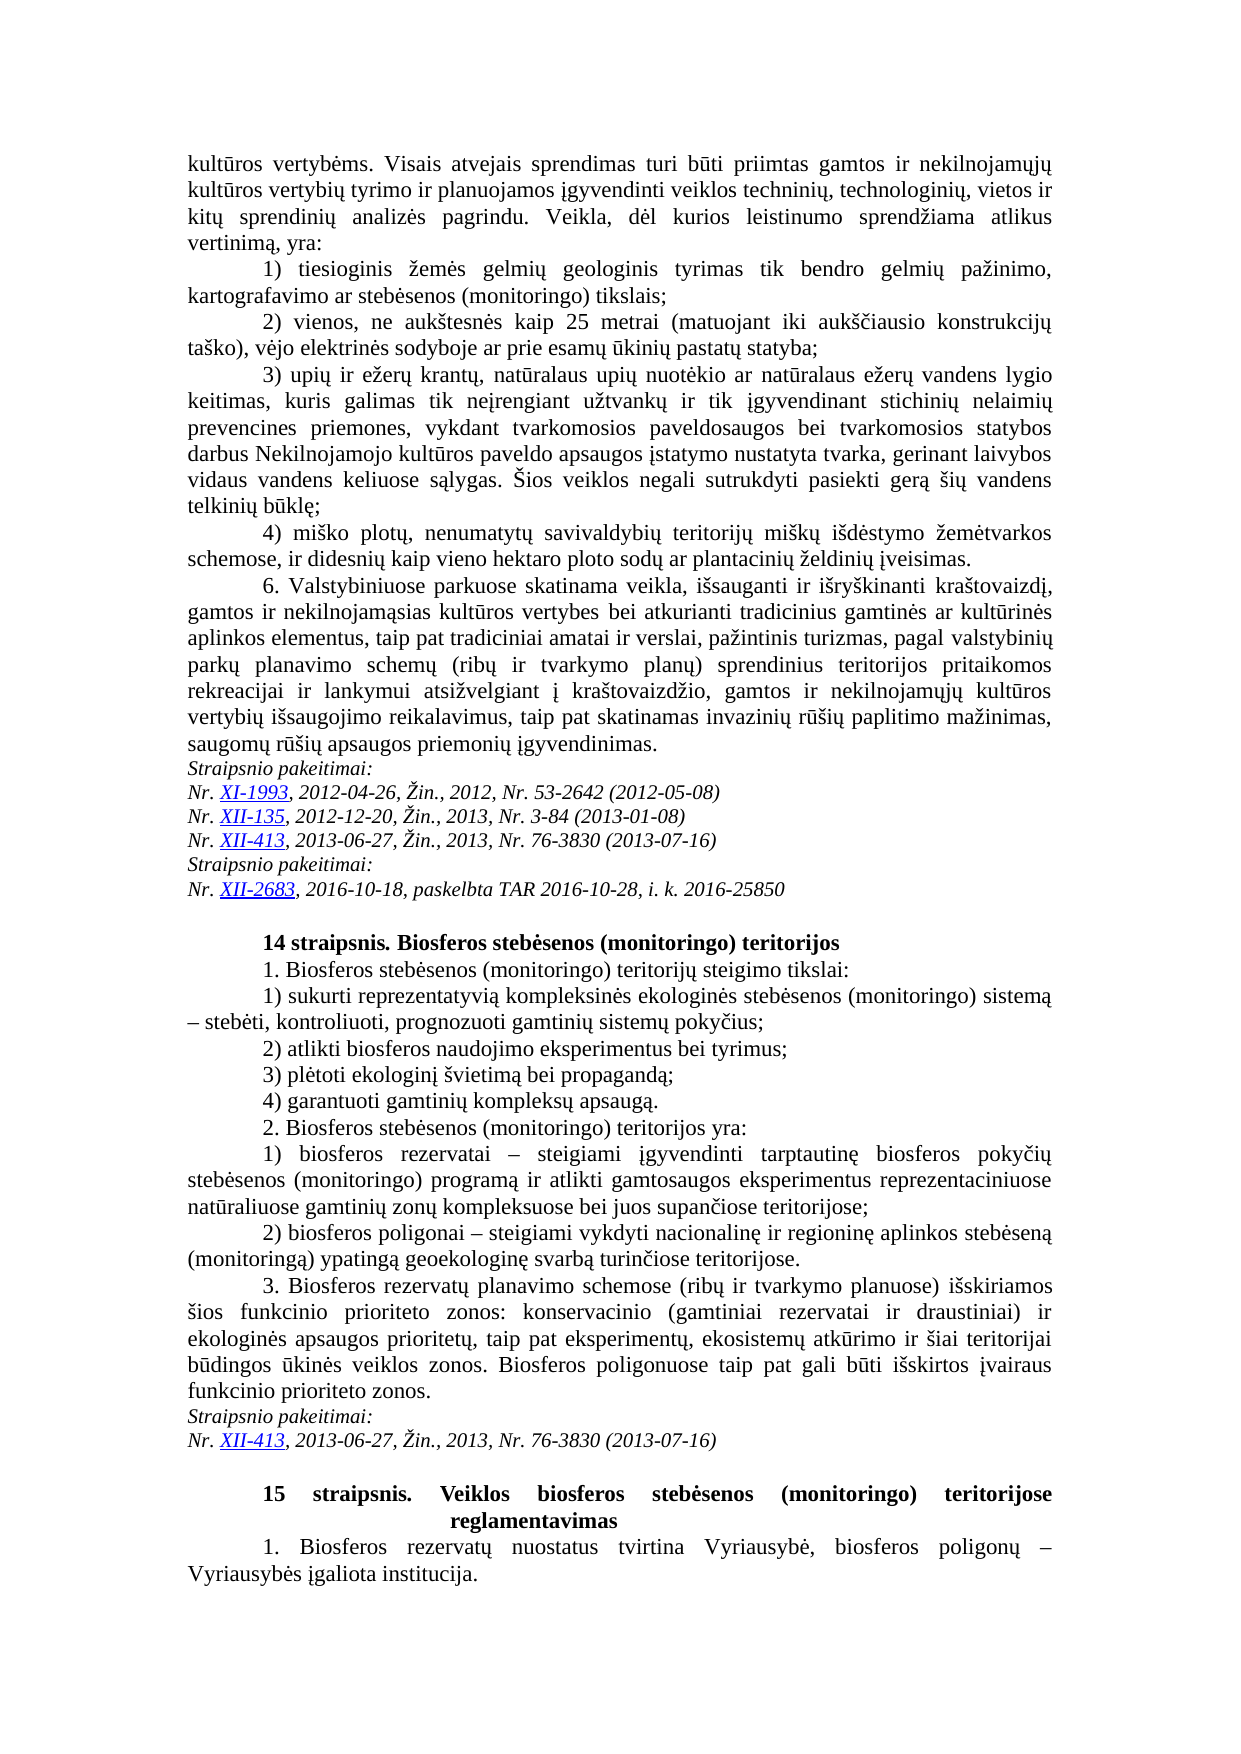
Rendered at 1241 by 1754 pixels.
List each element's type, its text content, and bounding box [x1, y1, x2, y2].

subtitle 15 straipsnis. Veiklos biosferos stebėsenos (monitoringo) teritorijose reglamentavimas [262, 1481, 1053, 1533]
text Straipsnio pakeitimai: [187, 1404, 1053, 1428]
text 1) biosferos rezervatai – steigiami įgyvendinti tarptautinę biosferos pokyčių stebėsenos (monitoringo) programą ir atlikti gamtosaugos eksperimentus reprezentaciniuose natūraliuose gamtinių zonų kompleksuose bei juos supančiose teritorijose; [187, 1140, 1053, 1219]
text 6. Valstybiniuose parkuose skatinama veikla, išsauganti ir išryškinanti kraštovaizdį, gamtos ir nekilnojamąsias kultūros vertybes bei atkurianti tradicinius gamtinės ar kultūrinės aplinkos elementus, taip pat tradiciniai amatai ir verslai, pažintinis turizmas, pagal valstybinių parkų planavimo schemų (ribų ir tvarkymo planų) sprendinius teritorijos pritaikomos rekreacijai ir lankymui atsižvelgiant į kraštovaizdžio, gamtos ir nekilnojamųjų kultūros vertybių išsaugojimo reikalavimus, taip pat skatinamas invazinių rūšių paplitimo mažinimas, saugomų rūšių apsaugos priemonių įgyvendinimas. [187, 572, 1053, 756]
subtitle 14 straipsnis. Biosferos stebėsenos (monitoringo) teritorijos [187, 929, 1053, 956]
text 2. Biosferos stebėsenos (monitoringo) teritorijos yra: [187, 1114, 1053, 1140]
text 2) biosferos poligonai – steigiami vykdyti nacionalinę ir regioninę aplinkos stebėseną (monitoringą) ypatingą geoekologinę svarbą turinčiose teritorijose. [187, 1219, 1053, 1272]
text 3) upių ir ežerų krantų, natūralaus upių nuotėkio ar natūralaus ežerų vandens lygio keitimas, kuris galimas tik neįrengiant užtvankų ir tik įgyvendinant stichinių nelaimių prevencines priemones, vykdant tvarkomosios paveldosaugos bei tvarkomosios statybos darbus Nekilnojamojo kultūros paveldo apsaugos įstatymo nustatyta tvarka, gerinant laivybos vidaus vandens keliuose sąlygas. Šios veiklos negali sutrukdyti pasiekti gerą šių vandens telkinių būklę; [187, 361, 1053, 519]
text Nr. XII-413, 2013-06-27, Žin., 2013, Nr. 76-3830 (2013-07-16) [187, 1428, 1053, 1452]
text 1. Biosferos stebėsenos (monitoringo) teritorijų steigimo tikslai: [187, 956, 1053, 982]
text 2) vienos, ne aukštesnės kaip 25 metrai (matuojant iki aukščiausio konstrukcijų taško), vėjo elektrinės sodyboje ar prie esamų ūkinių pastatų statyba; [187, 308, 1053, 361]
text Straipsnio pakeitimai: [187, 852, 1053, 876]
text Nr. XII-2683, 2016-10-18, paskelbta TAR 2016-10-28, i. k. 2016-25850 [187, 876, 1053, 901]
text Nr. XI-1993, 2012-04-26, Žin., 2012, Nr. 53-2642 (2012-05-08) [187, 780, 1053, 804]
text Nr. XII-135, 2012-12-20, Žin., 2013, Nr. 3-84 (2013-01-08) [187, 804, 1053, 828]
text kultūros vertybėms. Visais atvejais sprendimas turi būti priimtas gamtos ir nekilnojamųjų kultūros vertybių tyrimo ir planuojamos įgyvendinti veiklos techninių, technologinių, vietos ir kitų sprendinių analizės pagrindu. Veikla, dėl kurios leistinumo sprendžiama atlikus vertinimą, yra: [187, 150, 1053, 255]
text 3) plėtoti ekologinį švietimą bei propagandą; [187, 1061, 1053, 1087]
text Straipsnio pakeitimai: [187, 756, 1053, 780]
text Nr. XII-413, 2013-06-27, Žin., 2013, Nr. 76-3830 (2013-07-16) [187, 828, 1053, 852]
text 3. Biosferos rezervatų planavimo schemose (ribų ir tvarkymo planuose) išskiriamos šios funkcinio prioriteto zonos: konservacinio (gamtiniai rezervatai ir draustiniai) ir ekologinės apsaugos prioritetų, taip pat eksperimentų, ekosistemų atkūrimo ir šiai teritorijai būdingos ūkinės veiklos zonos. Biosferos poligonuose taip pat gali būti išskirtos įvairaus funkcinio prioriteto zonos. [187, 1272, 1053, 1404]
text 1. Biosferos rezervatų nuostatus tvirtina Vyriausybė, biosferos poligonų – Vyriausybės įgaliota institucija. [187, 1533, 1053, 1586]
text 4) garantuoti gamtinių kompleksų apsaugą. [187, 1087, 1053, 1114]
text 2) atlikti biosferos naudojimo eksperimentus bei tyrimus; [187, 1035, 1053, 1061]
text 1) tiesioginis žemės gelmių geologinis tyrimas tik bendro gelmių pažinimo, kartografavimo ar stebėsenos (monitoringo) tikslais; [187, 255, 1053, 308]
text 1) sukurti reprezentatyvią kompleksinės ekologinės stebėsenos (monitoringo) sistemą – stebėti, kontroliuoti, prognozuoti gamtinių sistemų pokyčius; [187, 982, 1053, 1035]
text 4) miško plotų, nenumatytų savivaldybių teritorijų miškų išdėstymo žemėtvarkos schemose, ir didesnių kaip vieno hektaro ploto sodų ar plantacinių želdinių įveisimas. [187, 519, 1053, 572]
